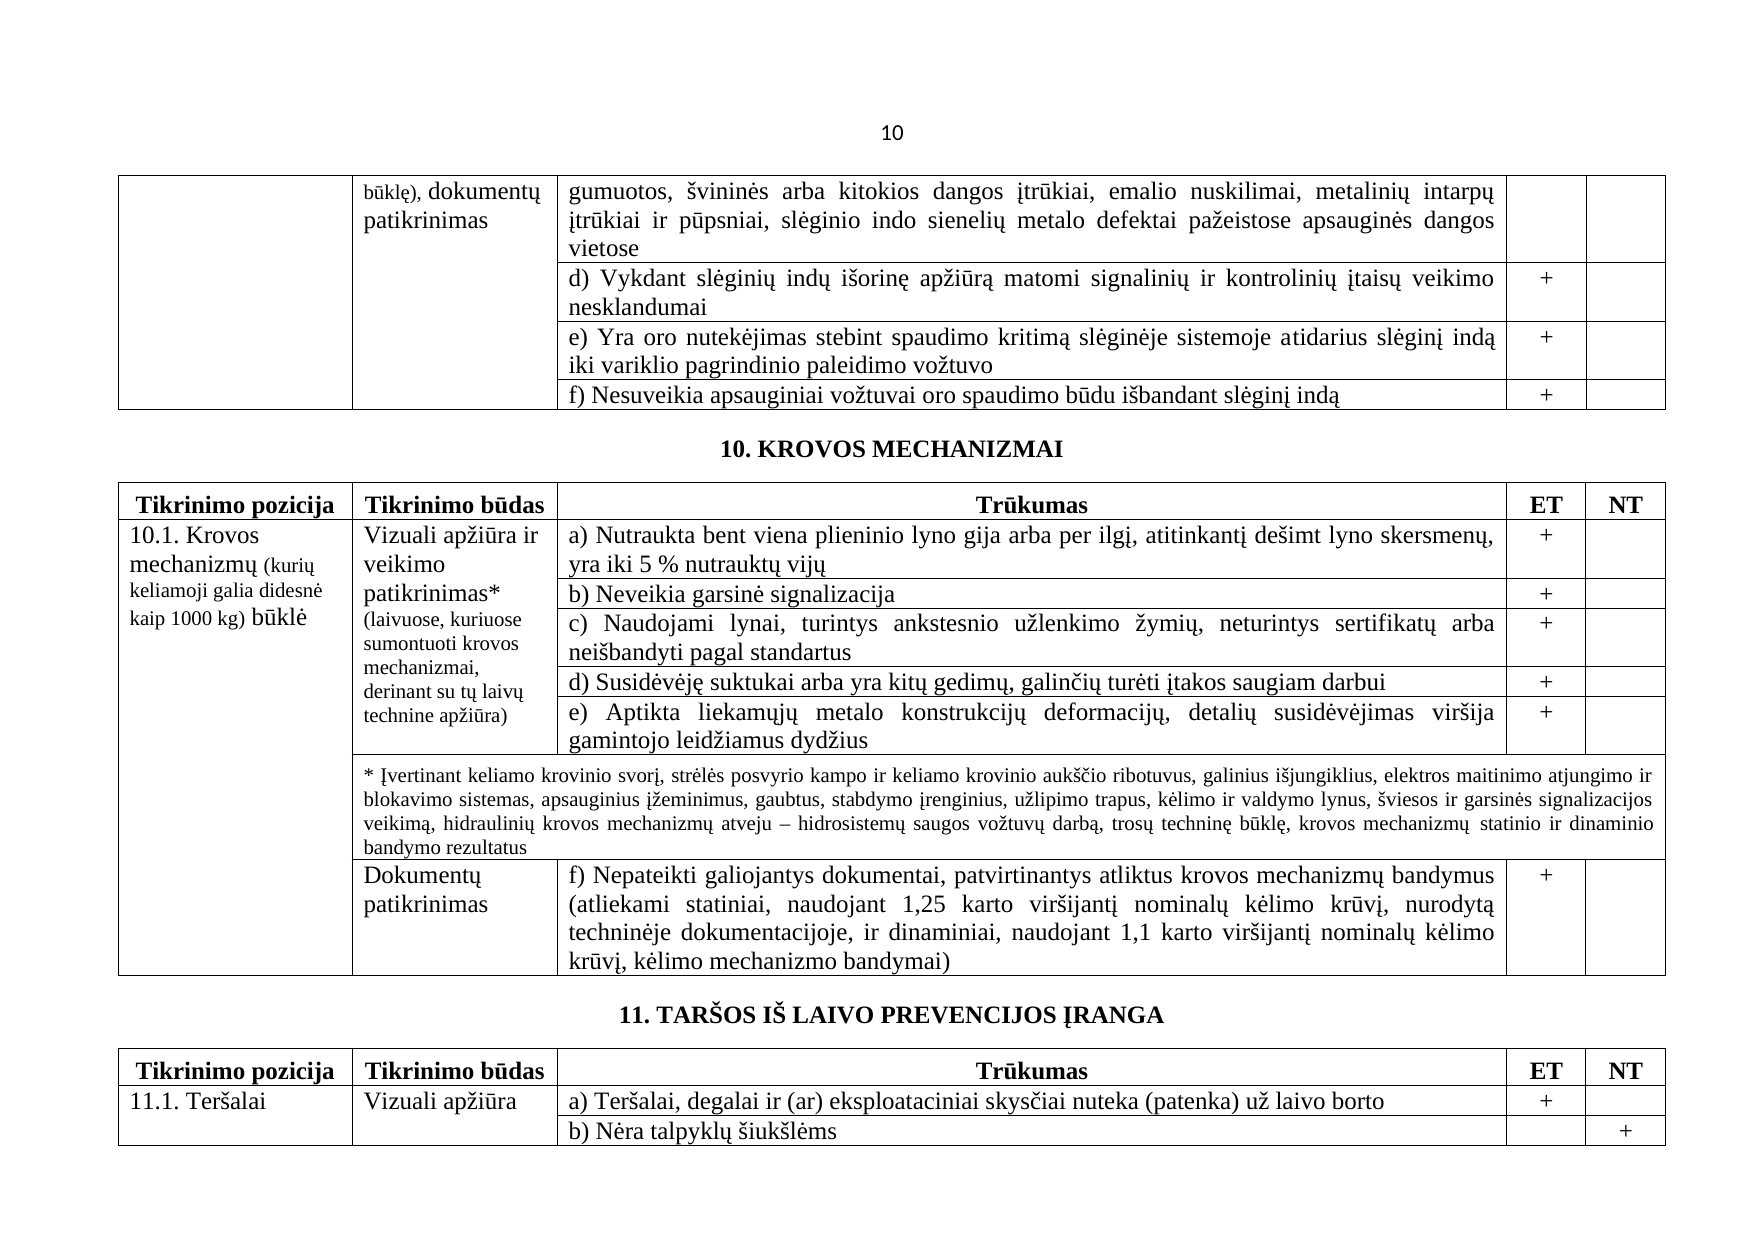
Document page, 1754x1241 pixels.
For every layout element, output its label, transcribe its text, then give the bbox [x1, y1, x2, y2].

table_cell [1507, 176, 1586, 262]
table_cell Dokumentų patikrinimas [353, 860, 557, 975]
table_cell a) Teršalai, degalai ir (ar) eksploataciniai skysčiai nuteka (patenka) už laivo borto [558, 1086, 1506, 1115]
table_cell [1587, 322, 1665, 379]
table_cell e) Aptikta liekamųjų metalo konstrukcijų deformacijų, detalių susidėvėjimas viršija gamintojo leidžiamus dydžius [558, 697, 1506, 754]
table_cell + [1507, 860, 1585, 975]
table_cell b) Nėra talpyklų šiukšlėms [558, 1116, 1506, 1145]
table_cell c) Naudojami lynai, turintys ankstesnio užlenkimo žymių, neturintys sertifikatų arba neišbandyti pagal standartus [558, 609, 1506, 666]
table_header Tikrinimo pozicija [119, 1049, 352, 1085]
table_cell + [1507, 667, 1585, 696]
table_cell [1587, 263, 1665, 321]
table_cell d) Vykdant slėginių indų išorinę apžiūrą matomi signalinių ir kontrolinių įtaisų veikimo nesklandumai [558, 263, 1506, 321]
table_cell d) Susidėvėję suktukai arba yra kitų gedimų, galinčių turėti įtakos saugiam darbui [558, 667, 1506, 696]
text 10. KROVOS MECHANIZMAI [118, 434, 1665, 463]
table_header NT [1586, 1049, 1665, 1085]
table_header ET [1507, 1049, 1585, 1085]
table_header Trūkumas [558, 483, 1506, 519]
table_cell + [1507, 609, 1585, 666]
table_cell gumuotos, švininės arba kitokios dangos įtrūkiai, emalio nuskilimai, metalinių intarpų įtrūkiai ir pūpsniai, slėginio indo sienelių metalo defektai pažeistose apsauginės dangos vietose [558, 176, 1506, 262]
table_cell [1586, 1086, 1665, 1115]
table_cell + [1507, 380, 1586, 409]
table_cell + [1507, 697, 1585, 754]
table_cell + [1507, 520, 1585, 578]
table_cell f) Nepateikti galiojantys dokumentai, patvirtinantys atliktus krovos mechanizmų bandymus (atliekami statiniai, naudojant 1,25 karto viršijantį nominalų kėlimo krūvį, nurodytą techninėje dokumentacijoje, ir dinaminiai, naudojant 1,1 karto viršijantį nominalų kėlimo krūvį, kėlimo mechanizmo bandymai) [558, 860, 1506, 975]
table_cell [1586, 667, 1665, 696]
table_cell 10.1. Krovos mechanizmų (kurių keliamoji galia didesnė kaip 1000 kg) būklė [119, 520, 352, 975]
table_cell [1586, 579, 1665, 607]
text 11. TARŠOS IŠ LAIVO PREVENCIJOS ĮRANGA [118, 1000, 1665, 1029]
table_cell f) Nesuveikia apsauginiai vožtuvai oro spaudimo būdu išbandant slėginį indą [558, 380, 1506, 409]
table_cell [1587, 380, 1665, 409]
table_cell būklę), dokumentų patikrinimas [353, 176, 557, 409]
table_cell + [1586, 1116, 1665, 1145]
table_cell [1586, 520, 1665, 578]
table_cell [1586, 609, 1665, 666]
table_header Trūkumas [558, 1049, 1506, 1085]
table_cell a) Nutraukta bent viena plieninio lyno gija arba per ilgį, atitinkantį dešimt lyno skersmenų, yra iki 5 % nutrauktų vijų [558, 520, 1506, 578]
table_cell b) Neveikia garsinė signalizacija [558, 579, 1506, 607]
table_cell Vizuali apžiūra ir veikimo patikrinimas* (laivuose, kuriuose sumontuoti krovos mechanizmai, derinant su tų laivų technine apžiūra) [353, 520, 557, 754]
table_header ET [1507, 483, 1585, 519]
table_cell + [1507, 579, 1585, 607]
table_header NT [1586, 483, 1665, 519]
table_cell [1586, 697, 1665, 754]
table_cell + [1507, 263, 1586, 321]
table_cell [1586, 860, 1665, 975]
table_cell [1507, 1116, 1585, 1145]
table_cell + [1507, 1086, 1585, 1115]
table_cell [119, 176, 352, 409]
table_header Tikrinimo būdas [353, 483, 557, 519]
table_cell e) Yra oro nutekėjimas stebint spaudimo kritimą slėginėje sistemoje atidarius slėginį indą iki variklio pagrindinio paleidimo vožtuvo [558, 322, 1506, 379]
table_cell 11.1. Teršalai [119, 1086, 352, 1145]
table_cell Vizuali apžiūra [353, 1086, 557, 1145]
table_header Tikrinimo pozicija [119, 483, 352, 519]
table_cell + [1507, 322, 1586, 379]
table_header Tikrinimo būdas [353, 1049, 557, 1085]
table_cell * Įvertinant keliamo krovinio svorį, strėlės posvyrio kampo ir keliamo krovinio aukščio ribotuvus, galinius išjungiklius, elektros maitinimo atjungimo ir blokavimo sistemas, apsauginius įžeminimus, gaubtus, stabdymo įrenginius, užlipimo trapus, kėlimo ir valdymo lynus, šviesos ir garsinės signalizacijos veikimą, hidraulinių krovos mechanizmų atveju – hidrosistemų saugos vožtuvų darbą, trosų techninę būklę, krovos mechanizmų statinio ir dinaminio bandymo rezultatus [353, 755, 1665, 859]
table_cell [1587, 176, 1665, 262]
